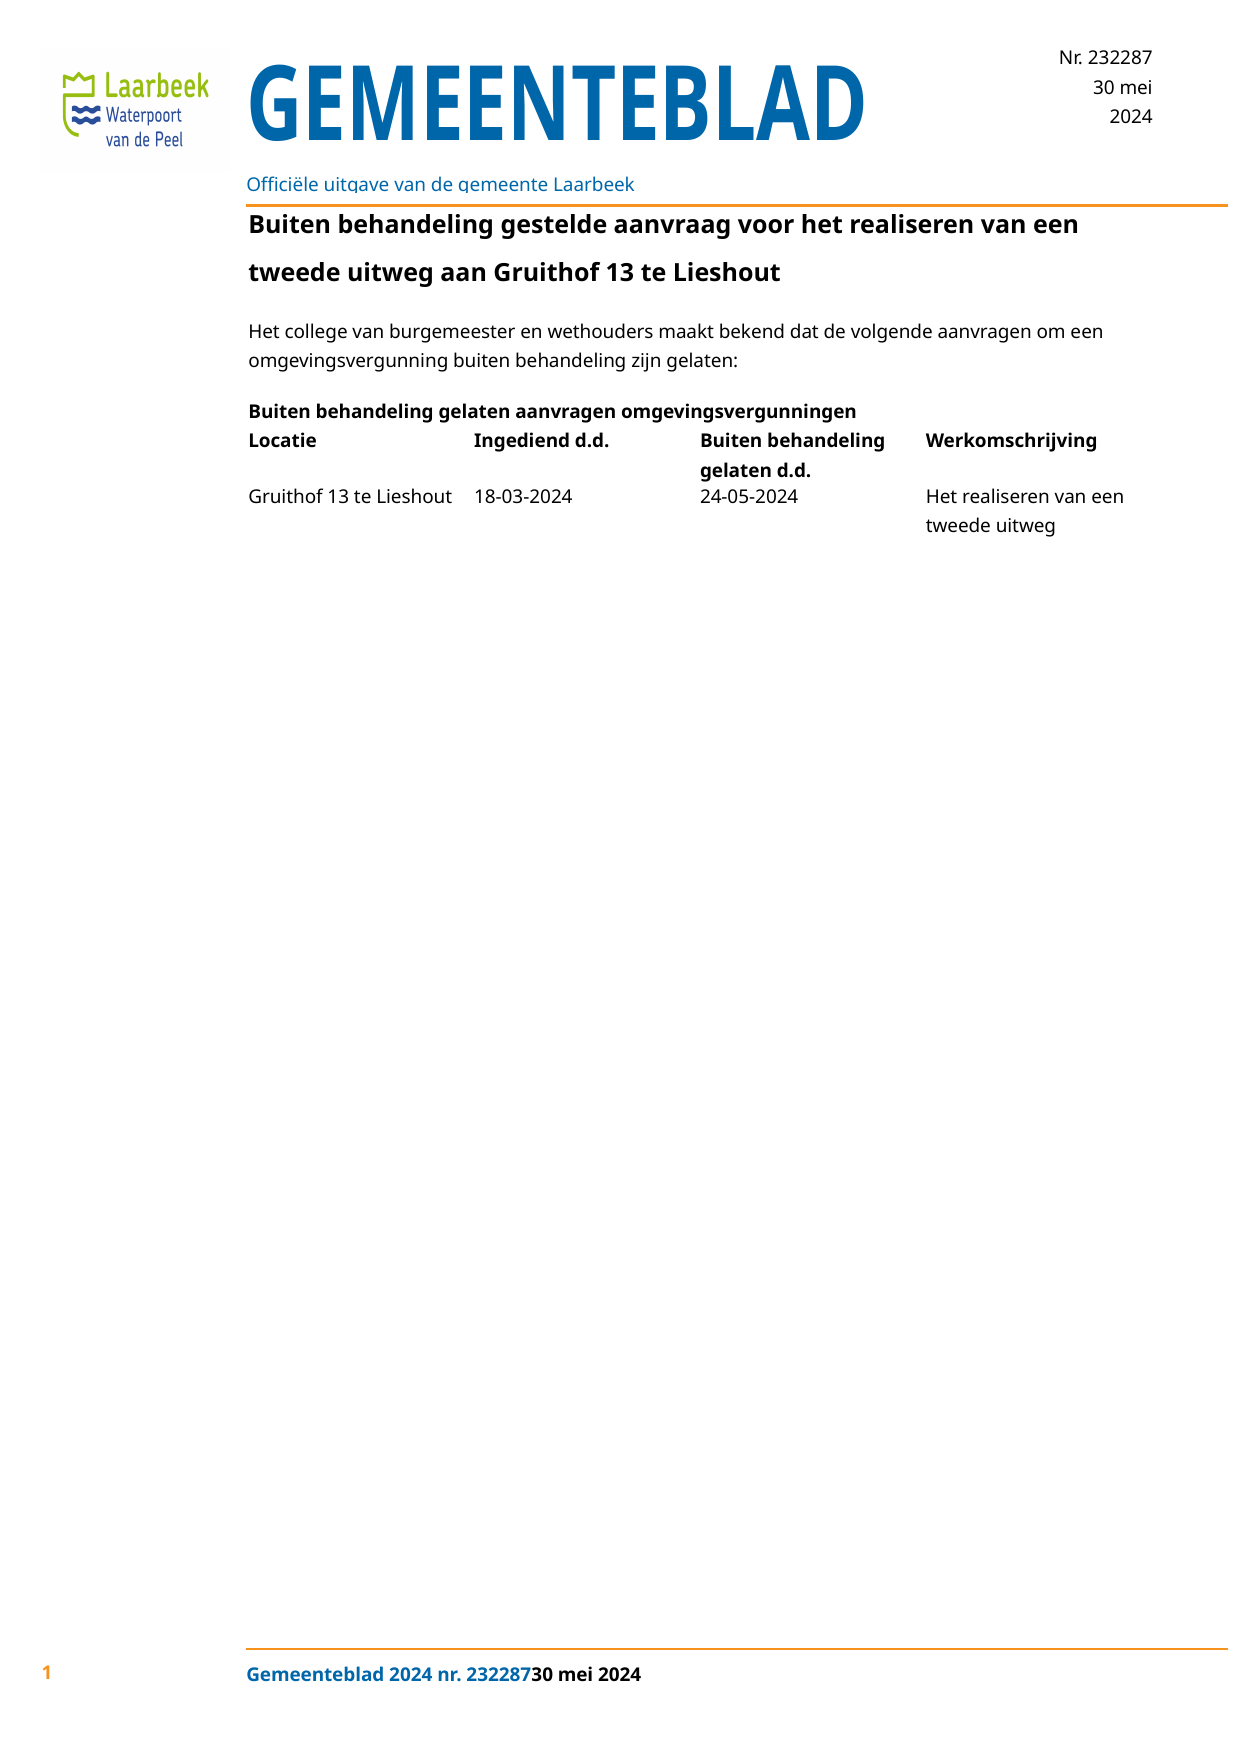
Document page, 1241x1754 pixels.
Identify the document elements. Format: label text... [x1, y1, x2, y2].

table_cell 18-03-2024 [474, 483, 700, 538]
table_cell 24-05-2024 [700, 483, 926, 538]
table_cell Gruithof 13 te Lieshout [248, 483, 474, 538]
text Buiten behandeling gestelde aanvraag voor het realiseren van een tweede uitweg aan Gruithof 13 te Lieshout [248, 207, 1152, 288]
text Het college van burgemeester en wethouders maakt bekend dat de volgende aanvragen om een omgevingsvergunning buiten behandeling zijn gelaten: [248, 318, 1152, 373]
table_header Werkomschrijving [926, 428, 1152, 483]
table_header Locatie [248, 428, 474, 483]
text Buiten behandeling gelaten aanvragen omgevingsvergunningen [248, 398, 1152, 424]
table_header Buiten behandeling gelaten d.d. [700, 428, 926, 483]
table_header Ingediend d.d. [474, 428, 700, 483]
picture [41, 47, 231, 172]
table_cell Het realiseren van een tweede uitweg [926, 483, 1152, 538]
